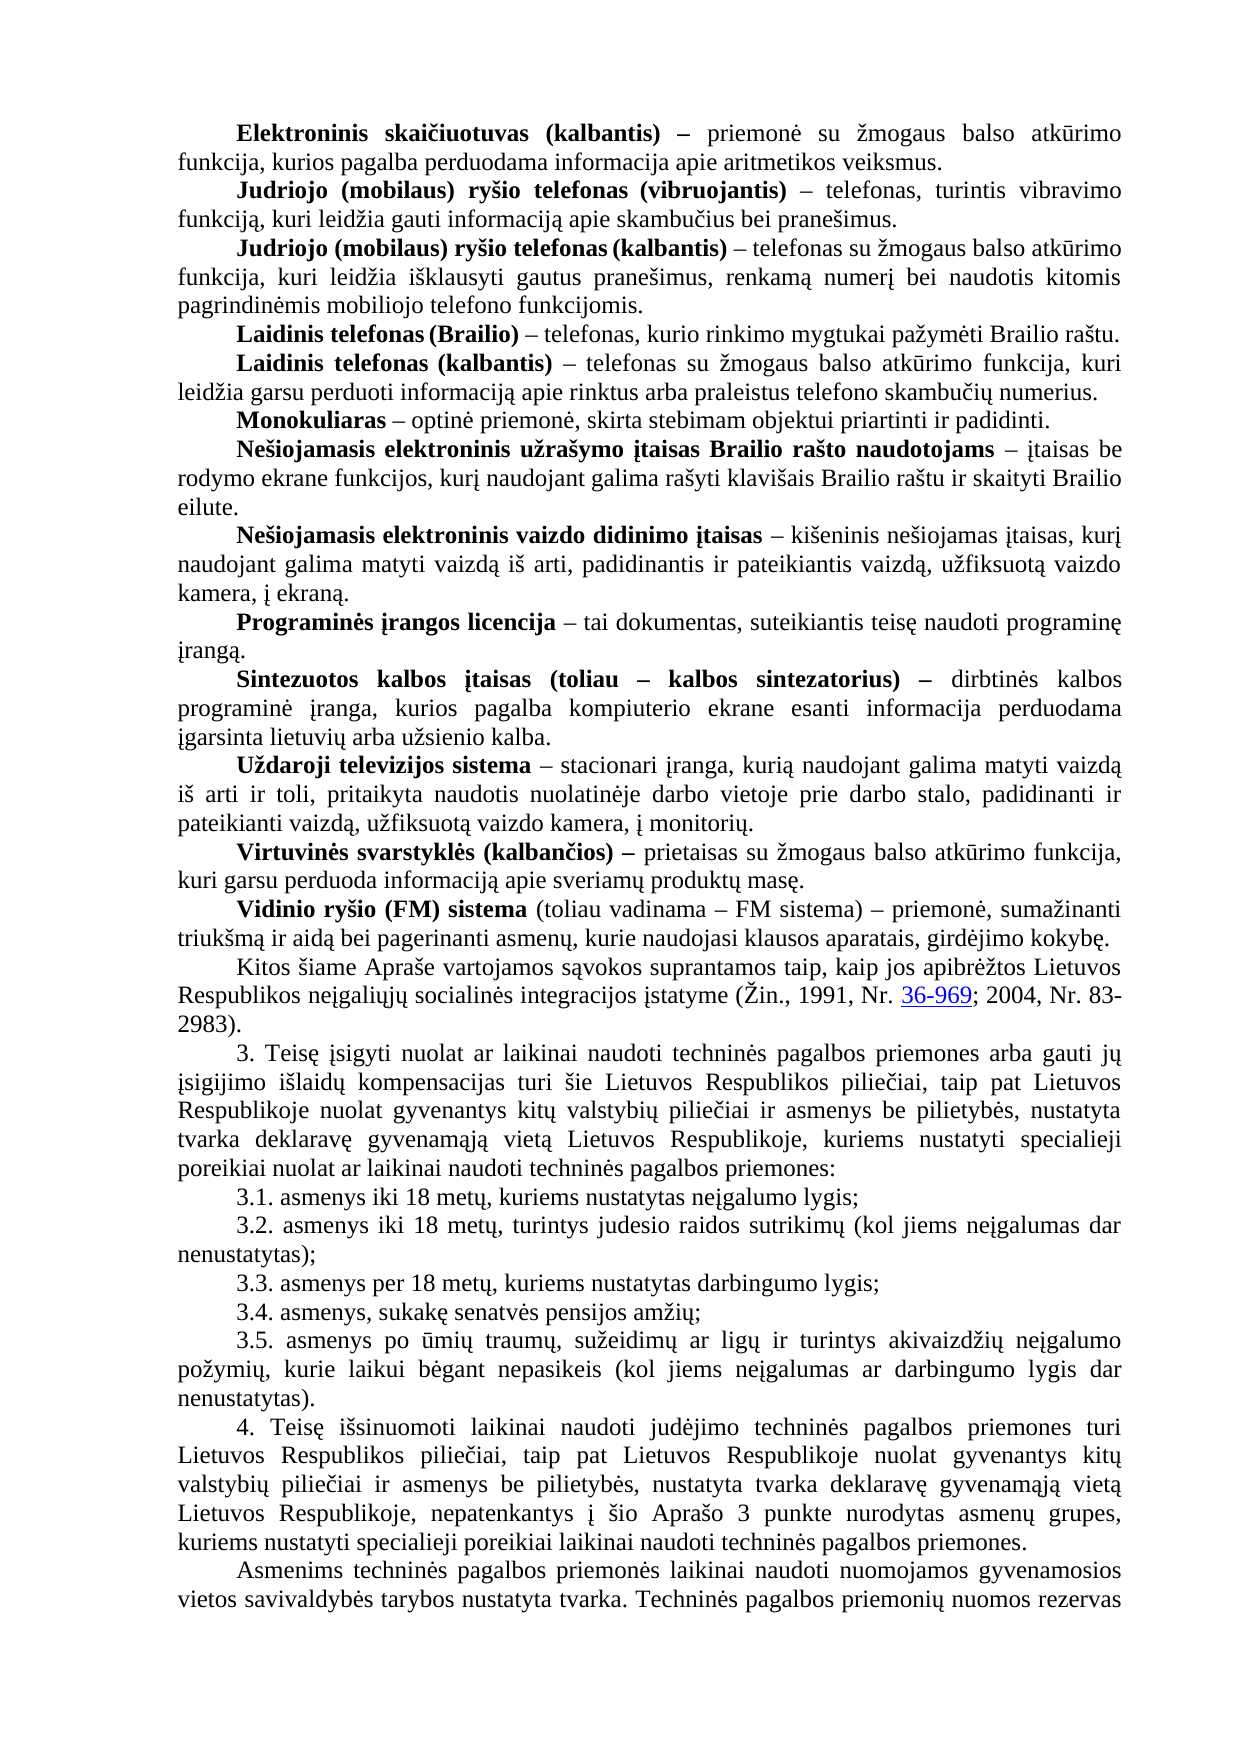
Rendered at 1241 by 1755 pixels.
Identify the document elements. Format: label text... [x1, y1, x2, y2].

text 3.2. asmenys iki 18 metų, turintys judesio raidos sutrikimų (kol jiems neįgalumas dar nenustatytas); [177, 1211, 1122, 1268]
text Elektroninis skaičiuotuvas (kalbantis) – priemonė su žmogaus balso atkūrimo funkcija, kurios pagalba perduodama informacija apie aritmetikos veiksmus. [177, 118, 1122, 176]
text 3.1. asmenys iki 18 metų, kuriems nustatytas neįgalumo lygis; [177, 1182, 1122, 1211]
text 3.5. asmenys po ūmių traumų, sužeidimų ar ligų ir turintys akivaizdžių neįgalumo požymių, kurie laikui bėgant nepasikeis (kol jiems neįgalumas ar darbingumo lygis dar nenustatytas). [177, 1326, 1122, 1412]
text Nešiojamasis elektroninis vaizdo didinimo įtaisas – kišeninis nešiojamas įtaisas, kurį naudojant galima matyti vaizdą iš arti, padidinantis ir pateikiantis vaizdą, užfiksuotą vaizdo kamera, į ekraną. [177, 521, 1122, 607]
text 3.4. asmenys, sukakę senatvės pensijos amžių; [177, 1297, 1122, 1326]
text Monokuliaras – optinė priemonė, skirta stebimam objektui priartinti ir padidinti. [177, 406, 1122, 434]
text 3. Teisę įsigyti nuolat ar laikinai naudoti techninės pagalbos priemones arba gauti jų įsigijimo išlaidų kompensacijas turi šie Lietuvos Respublikos piliečiai, taip pat Lietuvos Respublikoje nuolat gyvenantys kitų valstybių piliečiai ir asmenys be pilietybės, nustatyta tvarka deklaravę gyvenamąją vietą Lietuvos Respublikoje, kuriems nustatyti specialieji poreikiai nuolat ar laikinai naudoti techninės pagalbos priemones: [177, 1038, 1122, 1182]
text Nešiojamasis elektroninis užrašymo įtaisas Brailio rašto naudotojams – įtaisas be rodymo ekrane funkcijos, kurį naudojant galima rašyti klavišais Brailio raštu ir skaityti Brailio eilute. [177, 434, 1122, 521]
text Vidinio ryšio (FM) sistema (toliau vadinama – FM sistema) – priemonė, sumažinanti triukšmą ir aidą bei pagerinanti asmenų, kurie naudojasi klausos aparatais, girdėjimo kokybę. [177, 894, 1122, 952]
text Asmenims techninės pagalbos priemonės laikinai naudoti nuomojamos gyvenamosios vietos savivaldybės tarybos nustatyta tvarka. Techninės pagalbos priemonių nuomos rezervas [177, 1556, 1122, 1613]
text 4. Teisę išsinuomoti laikinai naudoti judėjimo techninės pagalbos priemones turi Lietuvos Respublikos piliečiai, taip pat Lietuvos Respublikoje nuolat gyvenantys kitų valstybių piliečiai ir asmenys be pilietybės, nustatyta tvarka deklaravę gyvenamąją vietą Lietuvos Respublikoje, nepatenkantys į šio Aprašo 3 punkte nurodytas asmenų grupes, kuriems nustatyti specialieji poreikiai laikinai naudoti techninės pagalbos priemones. [177, 1412, 1122, 1556]
text Judriojo (mobilaus) ryšio telefonas (kalbantis) – telefonas su žmogaus balso atkūrimo funkcija, kuri leidžia išklausyti gautus pranešimus, renkamą numerį bei naudotis kitomis pagrindinėmis mobiliojo telefono funkcijomis. [177, 233, 1122, 319]
text Laidinis telefonas (kalbantis) – telefonas su žmogaus balso atkūrimo funkcija, kuri leidžia garsu perduoti informaciją apie rinktus arba praleistus telefono skambučių numerius. [177, 348, 1122, 406]
text Laidinis telefonas (Brailio) – telefonas, kurio rinkimo mygtukai pažymėti Brailio raštu. [177, 319, 1122, 348]
text Judriojo (mobilaus) ryšio telefonas (vibruojantis) – telefonas, turintis vibravimo funkciją, kuri leidžia gauti informaciją apie skambučius bei pranešimus. [177, 176, 1122, 233]
text Virtuvinės svarstyklės (kalbančios) – prietaisas su žmogaus balso atkūrimo funkcija, kuri garsu perduoda informaciją apie sveriamų produktų masę. [177, 837, 1122, 894]
text Programinės įrangos licencija – tai dokumentas, suteikiantis teisę naudoti programinę įrangą. [177, 607, 1122, 664]
text 3.3. asmenys per 18 metų, kuriems nustatytas darbingumo lygis; [177, 1268, 1122, 1297]
text Kitos šiame Apraše vartojamos sąvokos suprantamos taip, kaip jos apibrėžtos Lietuvos Respublikos neįgaliųjų socialinės integracijos įstatyme (Žin., 1991, Nr. 36-969; 2004, Nr. 83-2983). [177, 952, 1122, 1038]
text Uždaroji televizijos sistema – stacionari įranga, kurią naudojant galima matyti vaizdą iš arti ir toli, pritaikyta naudotis nuolatinėje darbo vietoje prie darbo stalo, padidinanti ir pateikianti vaizdą, užfiksuotą vaizdo kamera, į monitorių. [177, 751, 1122, 837]
text Sintezuotos kalbos įtaisas (toliau – kalbos sintezatorius) – dirbtinės kalbos programinė įranga, kurios pagalba kompiuterio ekrane esanti informacija perduodama įgarsinta lietuvių arba užsienio kalba. [177, 664, 1122, 751]
